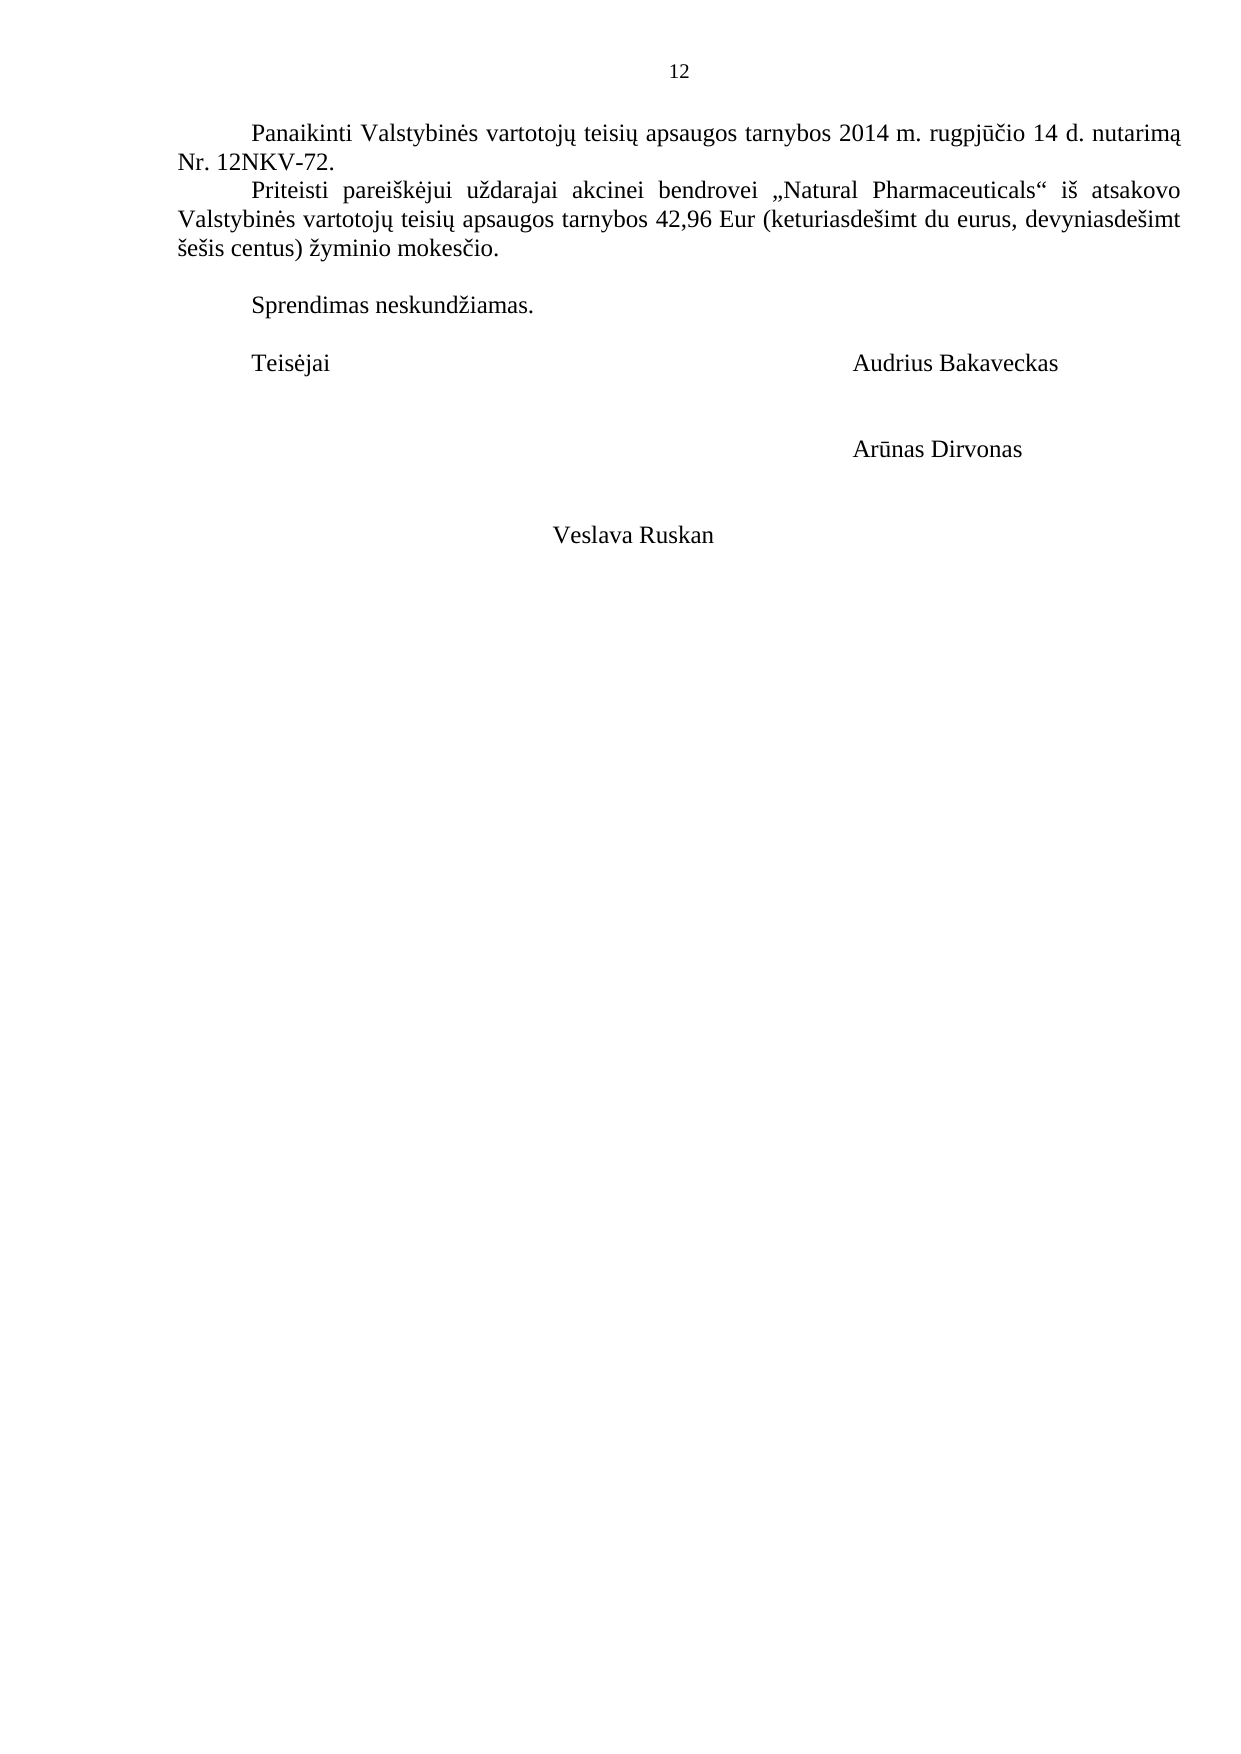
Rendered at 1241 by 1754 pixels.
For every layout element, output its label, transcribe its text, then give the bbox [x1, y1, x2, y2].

text Panaikinti Valstybinės vartotojų teisių apsaugos tarnybos 2014 m. rugpjūčio 14 d. nutarimą Nr. 12NKV-72. [177, 118, 1181, 176]
text Teisėjai Audrius Bakaveckas [177, 348, 1181, 377]
text Priteisti pareiškėjui uždarajai akcinei bendrovei „Natural Pharmaceuticals“ iš atsakovo Valstybinės vartotojų teisių apsaugos tarnybos 42,96 Eur (keturiasdešimt du eurus, devyniasdešimt šešis centus) žyminio mokesčio. [177, 176, 1181, 262]
text Sprendimas neskundžiamas. [177, 291, 1181, 319]
text Arūnas Dirvonas [717, 434, 1181, 463]
text Veslava Ruskan [252, 521, 1181, 549]
